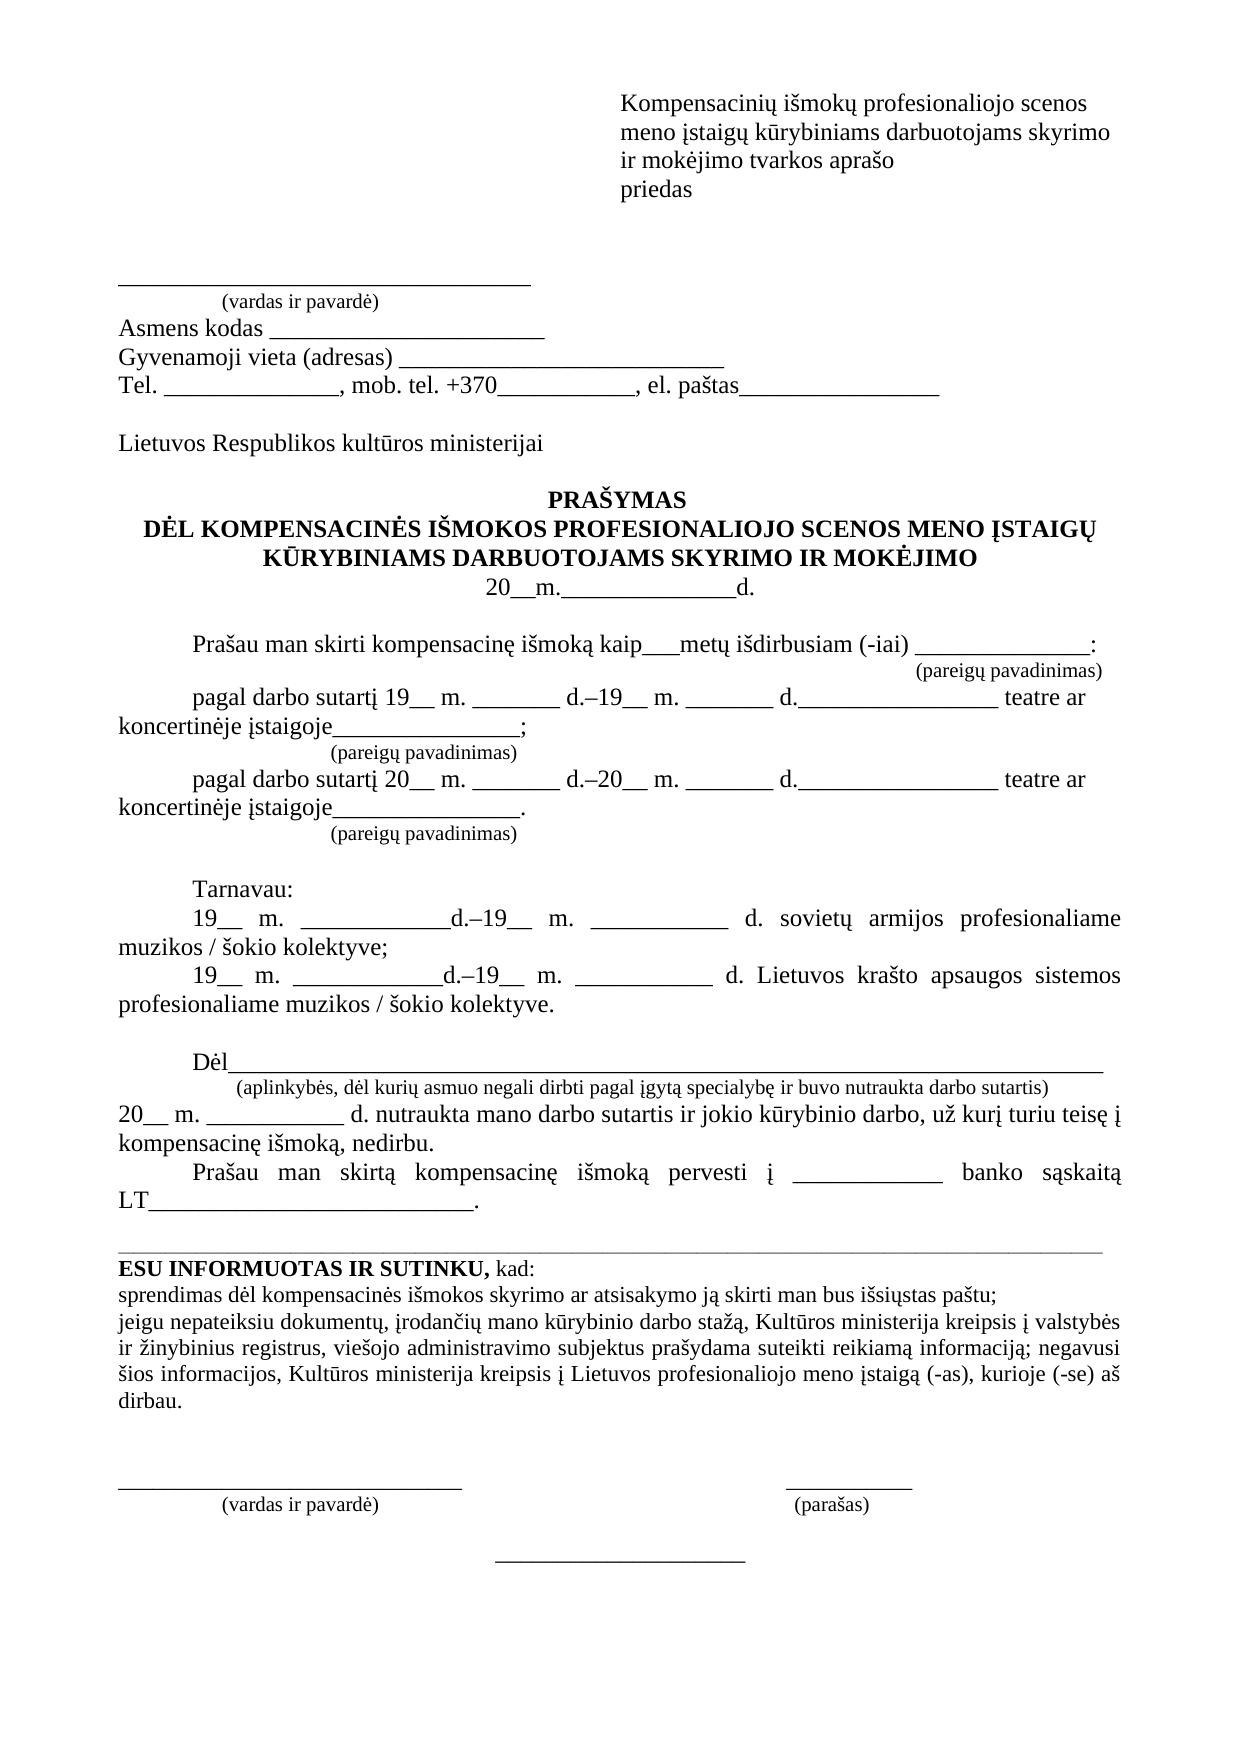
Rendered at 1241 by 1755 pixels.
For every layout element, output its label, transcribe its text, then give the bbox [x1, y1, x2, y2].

text –––––––––––––––––––– [118, 1545, 1122, 1574]
text 19__ m. ____________d.–19__ m. ___________ d. Lietuvos krašto apsaugos sistemos profesionaliame muzikos / šokio kolektyve. [118, 960, 1122, 1018]
text ir mokėjimo tvarkos aprašo priedas [620, 145, 1122, 203]
text (vardas ir pavardė) [118, 289, 1122, 313]
text DĖL KOMPENSACINĖS IŠMOKOS PROFESIONALIOJO SCENOS MENO ĮSTAIGŲ KŪRYBINIAMS DARBUOTOJAMS SKYRIMO IR MOKĖJIMO [118, 514, 1122, 572]
text PRAŠYMAS [118, 486, 1122, 514]
text koncertinėje įstaigoje_______________. [118, 792, 1122, 821]
text Dėl______________________________________________________________________ [118, 1047, 1122, 1075]
text (pareigų pavadinimas) [118, 821, 1122, 845]
text jeigu nepateiksiu dokumentų, įrodančių mano kūrybinio darbo stažą, Kultūros ministerija kreipsis į valstybės ir žinybinius registrus, viešojo administravimo subjektus prašydama suteikti reikiamą informaciją; negavusi šios informacijos, Kultūros ministerija kreipsis į Lietuvos profesionaliojo meno įstaigą (-as), kurioje (-se) aš dirbau. [118, 1308, 1122, 1413]
text Kompensacinių išmokų profesionaliojo scenos [620, 88, 1122, 117]
text Prašau man skirtą kompensacinę išmoką pervesti į ____________ banko sąskaitą LT__________________________. [118, 1157, 1122, 1214]
text _____________________________________________________________________________________________________________________________________________________________________________________________ [118, 1243, 1122, 1255]
text Tarnavau: [118, 874, 1122, 903]
text koncertinėje įstaigoje_______________; [118, 711, 1122, 740]
text pagal darbo sutartį 19__ m. _______ d.–19__ m. _______ d.________________ teatre ar [118, 682, 1122, 711]
text pagal darbo sutartį 20__ m. _______ d.–20__ m. _______ d.________________ teatre ar [118, 764, 1122, 792]
text 20__m.______________d. [118, 572, 1122, 629]
text 20__ m. ___________ d. nutraukta mano darbo sutartis ir jokio kūrybinio darbo, už kurį turiu teisę į kompensacinę išmoką, nedirbu. [118, 1099, 1122, 1157]
text (aplinkybės, dėl kurių asmuo negali dirbti pagal įgytą specialybę ir buvo nutraukta darbo sutartis) [118, 1075, 1122, 1099]
text (vardas ir pavardė) (parašas) [118, 1492, 1122, 1516]
text 19__ m. ____________d.–19__ m. ___________ d. sovietų armijos profesionaliame muzikos / šokio kolektyve; [118, 903, 1122, 960]
text ______________________________ ___________ [118, 1466, 1122, 1492]
text Gyvenamoji vieta (adresas) __________________________ [118, 342, 1122, 371]
text meno įstaigų kūrybiniams darbuotojams skyrimo [620, 117, 1122, 145]
text sprendimas dėl kompensacinės išmokos skyrimo ar atsisakymo ją skirti man bus išsiųstas paštu; [118, 1281, 1122, 1308]
text Tel. ______________, mob. tel. +370___________, el. paštas________________ [118, 371, 1122, 399]
text (pareigų pavadinimas) [118, 740, 1122, 764]
text ESU INFORMUOTAS IR SUTINKU, kad: [118, 1255, 1122, 1281]
text (pareigų pavadinimas) [118, 658, 1122, 682]
text _________________________________ [118, 260, 1122, 289]
text Lietuvos Respublikos kultūros ministerijai [118, 428, 1122, 457]
text Asmens kodas ______________________ [118, 313, 1122, 342]
text Prašau man skirti kompensacinę išmoką kaip___metų išdirbusiam (-iai) ______________: [118, 629, 1122, 658]
